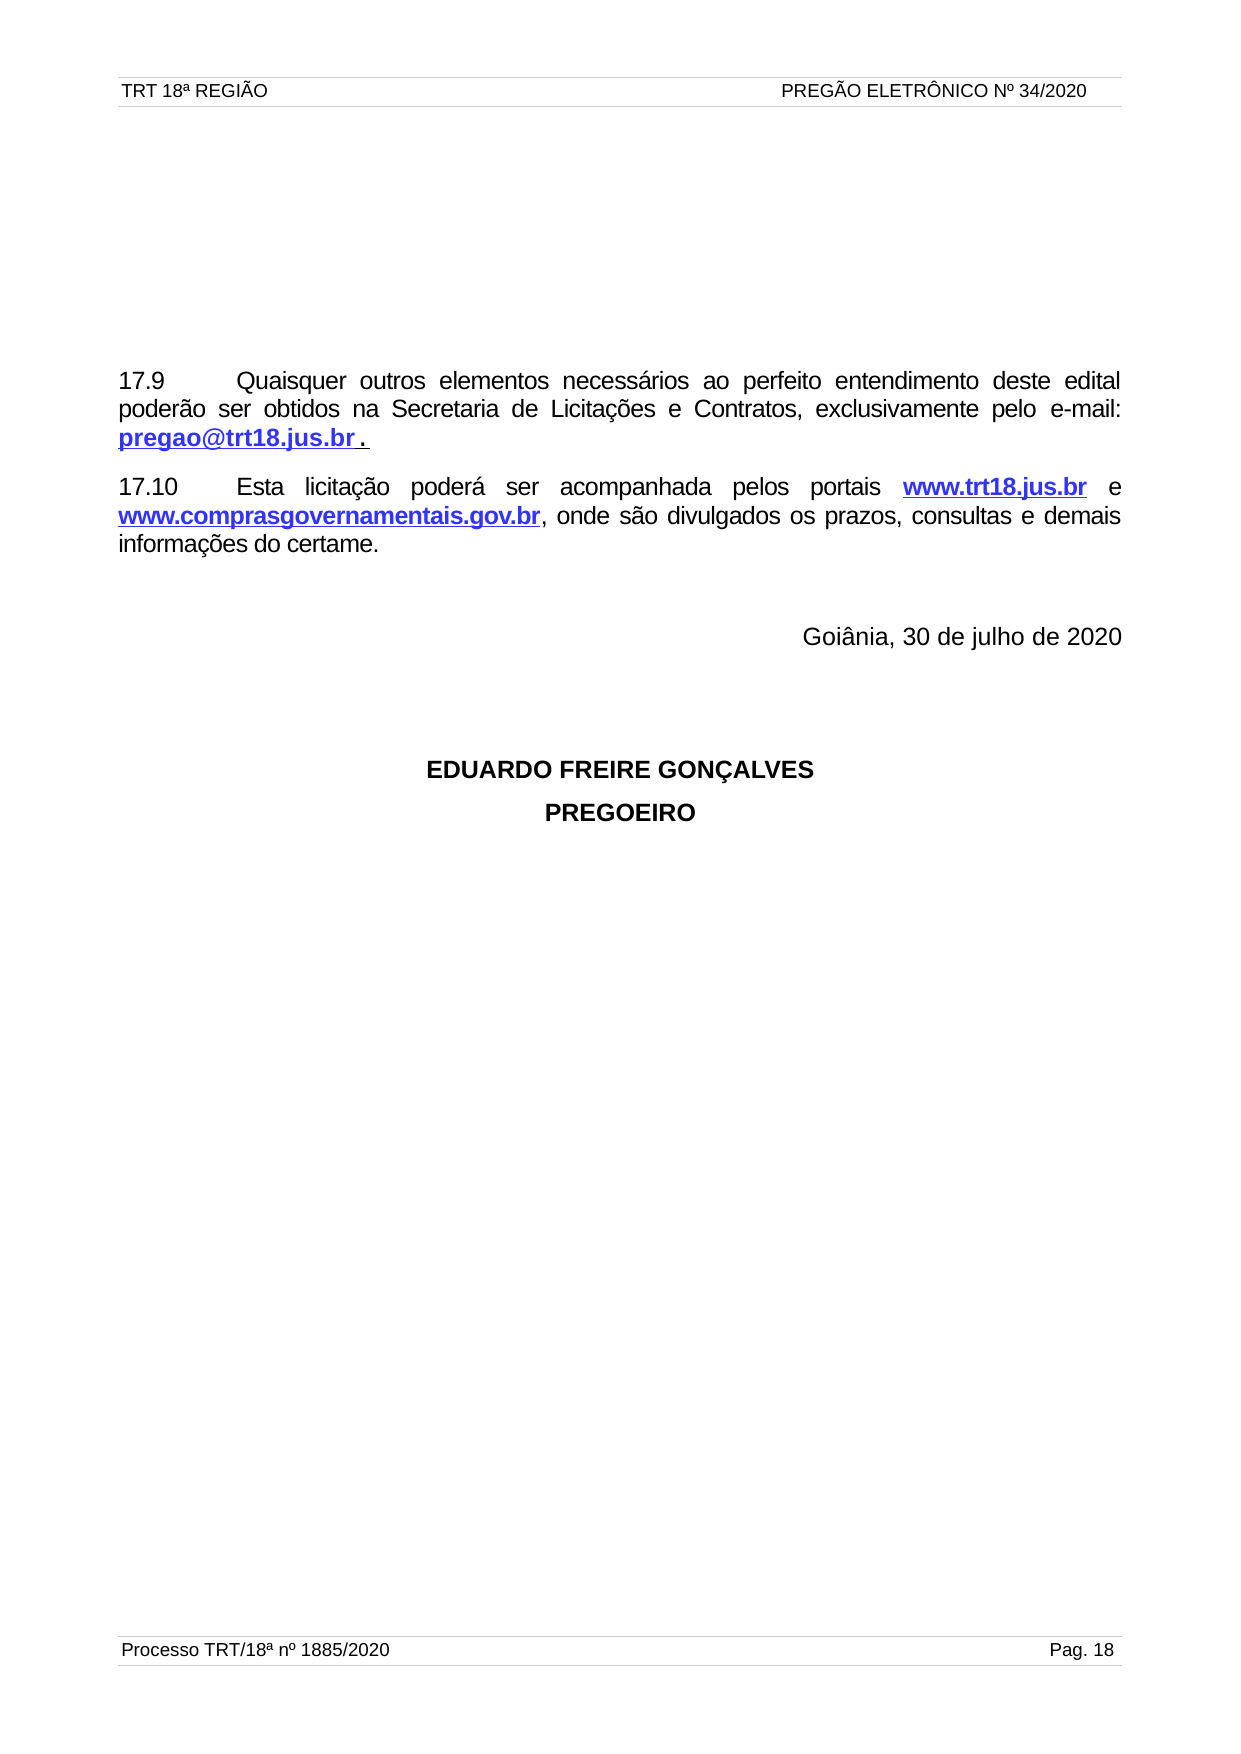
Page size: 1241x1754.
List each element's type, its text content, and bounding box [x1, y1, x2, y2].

list 17.10 Esta licitação poderá ser acompanhada pelos portais www.trt18.jus.br e www.comprasgovernamentais.gov.br, onde são divulgados os prazos, consultas e demais informações do certame. [118, 472, 1122, 558]
text PREGOEIRO [118, 798, 1122, 827]
text Goiânia, 30 de julho de 2020 [118, 622, 1122, 651]
text EDUARDO FREIRE GONÇALVES [118, 755, 1122, 784]
list 17.9 Quaisquer outros elementos necessários ao perfeito entendimento deste edital poderão ser obtidos na Secretaria de Licitações e Contratos, exclusivamente pelo e-mail: pregao@trt18.jus.br. [118, 366, 1122, 454]
